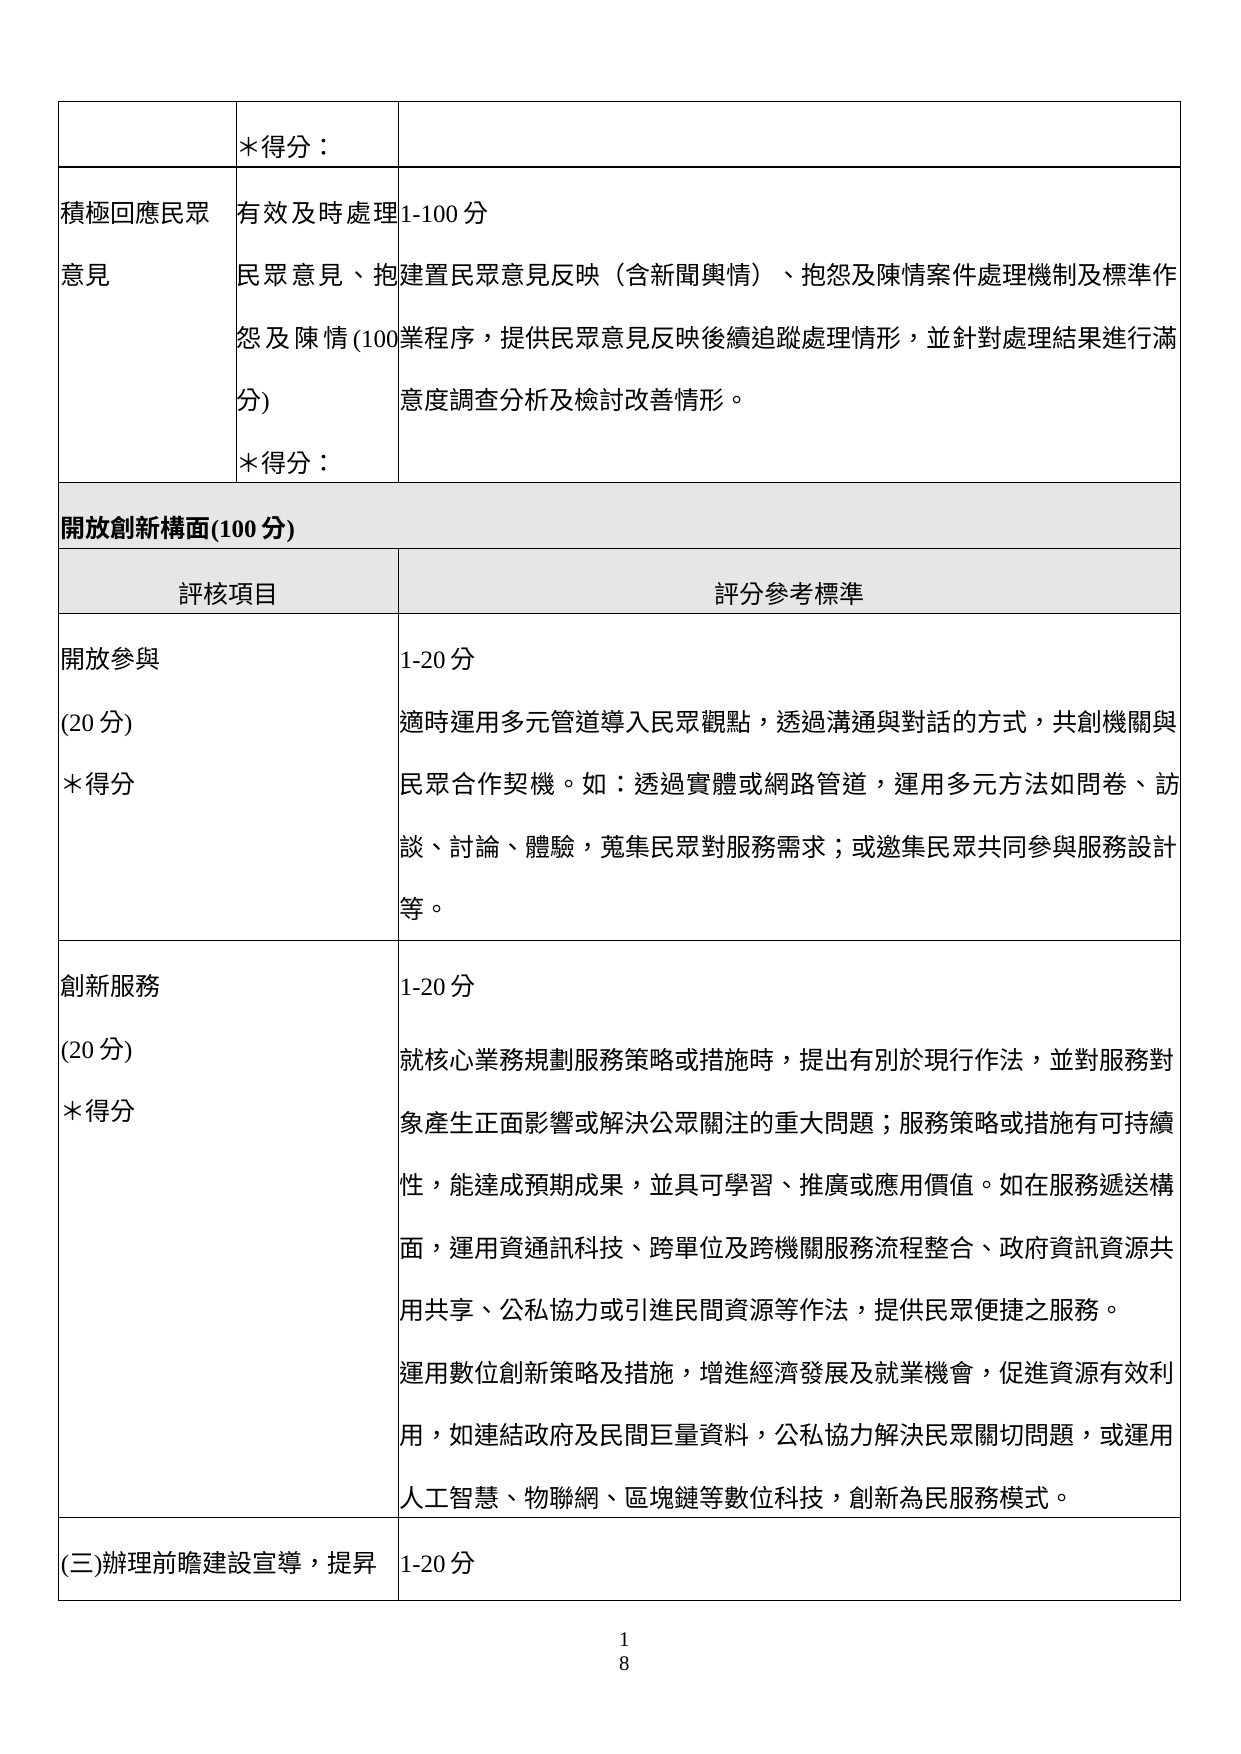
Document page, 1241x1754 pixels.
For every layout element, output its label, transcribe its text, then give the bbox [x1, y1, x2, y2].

table_cell [59, 102, 236, 166]
table_cell 有效及時處理民眾意見、抱怨及陳情(100分) ＊得分： [237, 168, 398, 482]
table_cell 積極回應民眾意見 [59, 168, 236, 482]
table_cell 1-20分 [399, 1518, 1180, 1600]
table_cell 1-20分 就核心業務規劃服務策略或措施時，提出有別於現行作法，並對服務對象產生正面影響或解決公眾關注的重大問題；服務策略或措施有可持續性，能達成預期成果，並具可學習、推廣或應用價值。如在服務遞送構面，運用資通訊科技、跨單位及跨機關服務流程整合、政府資訊資源共用共享、公私協力或引進民間資源等作法，提供民眾便捷之服務。 運用數位創新策略及措施，增進經濟發展及就業機會，促進資源有效利用，如連結政府及民間巨量資料，公私協力解決民眾關切問題，或運用人工智慧、物聯網、區塊鏈等數位科技，創新為民服務模式。 [399, 941, 1180, 1517]
table_cell 1-100分 建置民眾意見反映（含新聞輿情）、抱怨及陳情案件處理機制及標準作業程序，提供民眾意見反映後續追蹤處理情形，並針對處理結果進行滿意度調查分析及檢討改善情形。 [399, 168, 1180, 482]
table_cell 1-20分 適時運用多元管道導入民眾觀點，透過溝通與對話的方式，共創機關與民眾合作契機。如：透過實體或網路管道，運用多元方法如問卷、訪談、討論、體驗，蒐集民眾對服務需求；或邀集民眾共同參與服務設計等。 [399, 614, 1180, 940]
table_cell 開放創新構面(100分) [59, 483, 1180, 548]
table_cell [399, 102, 1180, 166]
table_cell 評分參考標準 [399, 549, 1180, 613]
table_cell 創新服務 (20分) ＊得分 [59, 941, 398, 1517]
table_cell (三)辦理前瞻建設宣導，提昇 [59, 1518, 398, 1600]
table_cell 開放參與 (20分) ＊得分 [59, 614, 398, 940]
table_cell 評核項目 [59, 549, 398, 613]
table_cell ＊得分： [237, 102, 398, 166]
